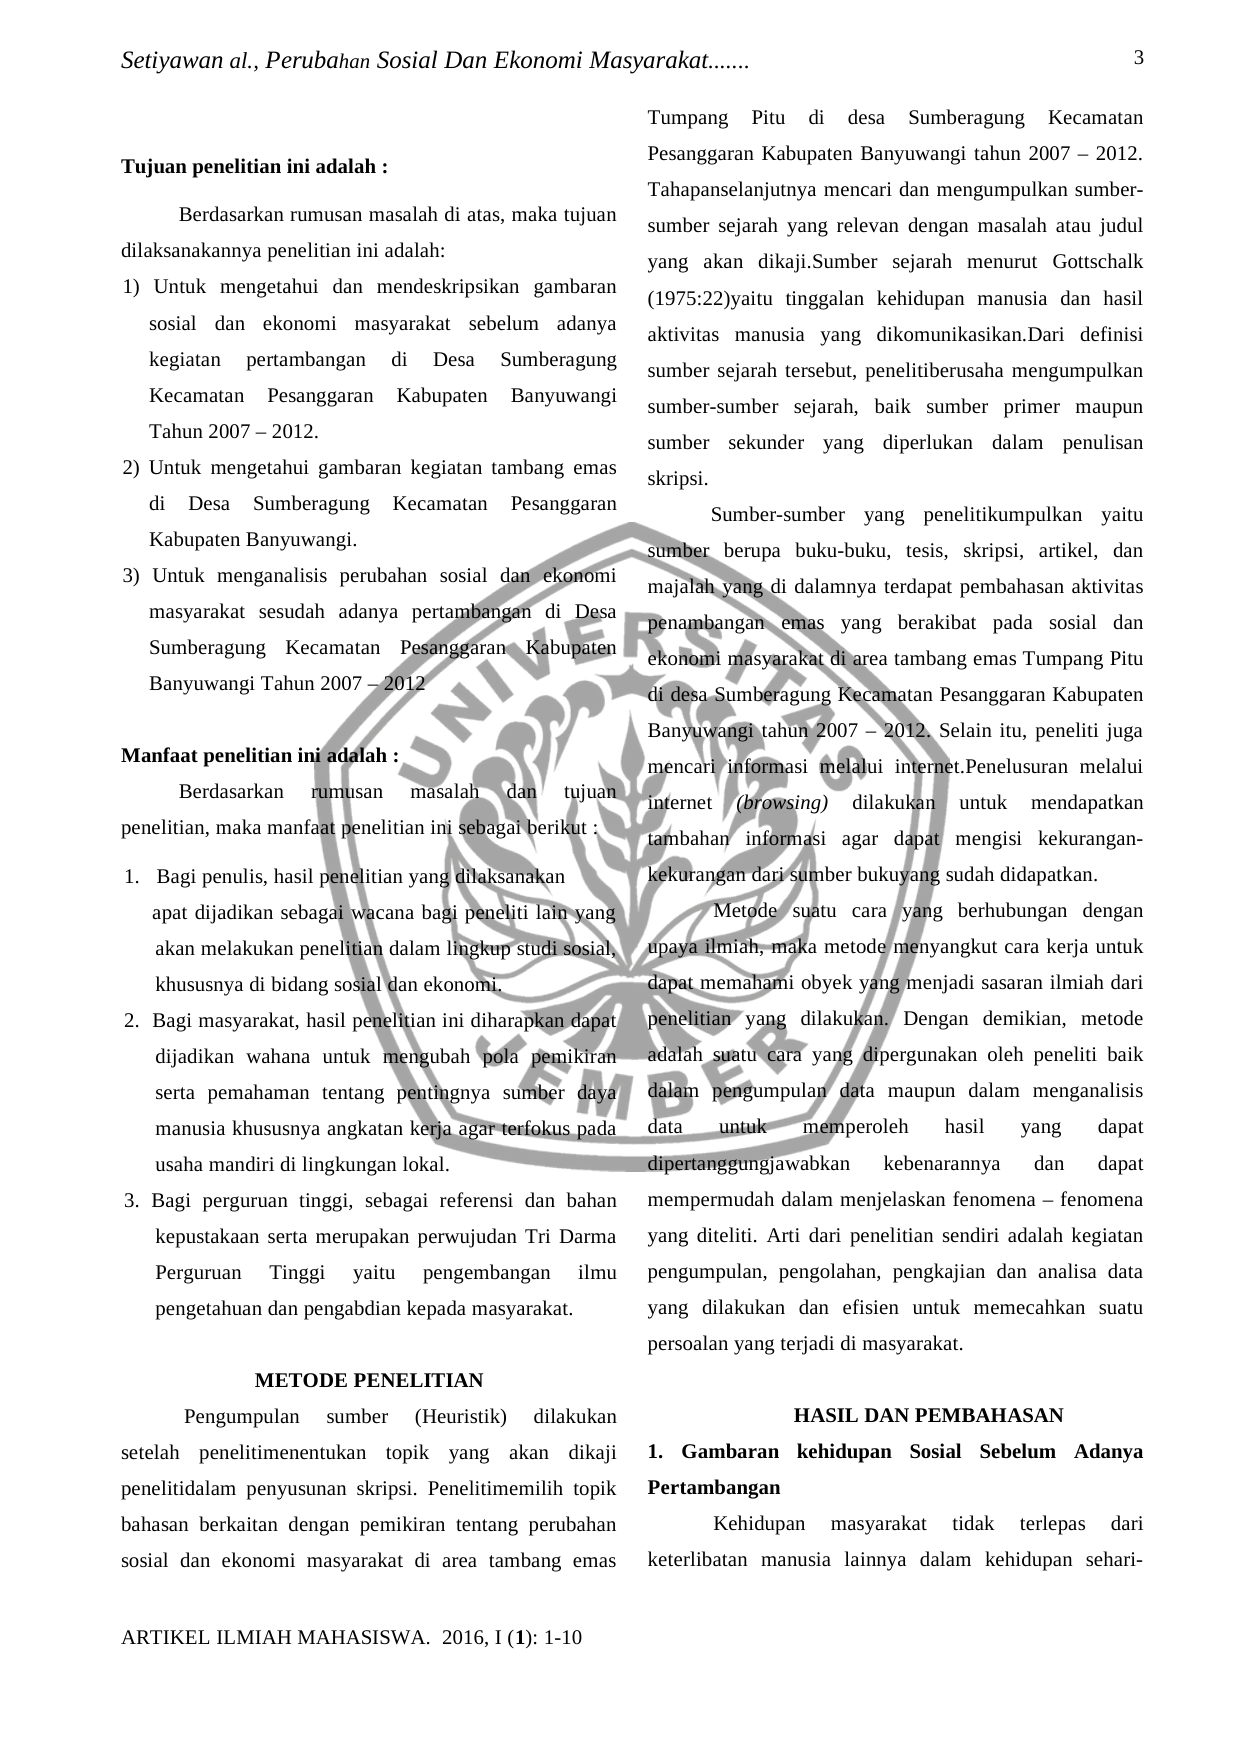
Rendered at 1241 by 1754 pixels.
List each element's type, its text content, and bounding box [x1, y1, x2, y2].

text 3) Untuk menganalisis perubahan sosial dan ekonomi masyarakat sesudah adanya pertambangan di Desa Sumberagung Kecamatan Pesanggaran Kabupaten Banyuwangi Tahun 2007 – 2012 [122, 563, 617, 695]
text Tumpang Pitu di desa Sumberagung Kecamatan Pesanggaran Kabupaten Banyuwangi tahun 2007 – 2012. Tahapanselanjutnya mencari dan mengumpulkan sumber-sumber sejarah yang relevan dengan masalah atau judul yang akan dikaji.Sumber sejarah menurut Gottschalk (1975:22)yaitu tinggalan kehidupan manusia dan hasil aktivitas manusia yang dikomunikasikan.Dari definisi sumber sejarah tersebut, penelitiberusaha mengumpulkan sumber-sumber sejarah, baik sumber primer maupun sumber sekunder yang diperlukan dalam penulisan skripsi. [647, 105, 1144, 489]
text Pengumpulan sumber (Heuristik) dilakukan setelah penelitimenentukan topik yang akan dikaji penelitidalam penyusunan skripsi. Penelitimemilih topik bahasan berkaitan dengan pemikiran tentang perubahan sosial dan ekonomi masyarakat di area tambang emas [121, 1404, 617, 1572]
text HASIL DAN PEMBAHASAN [647, 1403, 1144, 1427]
text Sumber-sumber yang penelitikumpulkan yaitu sumber berupa buku-buku, tesis, skripsi, artikel, dan majalah yang di dalamnya terdapat pembahasan aktivitas penambangan emas yang berakibat pada sosial dan ekonomi masyarakat di area tambang emas Tumpang Pitu di desa Sumberagung Kecamatan Pesanggaran Kabupaten Banyuwangi tahun 2007 – 2012. Selain itu, peneliti juga mencari informasi melalui internet.Penelusuran melalui internet (browsing) dilakukan untuk mendapatkan tambahan informasi agar dapat mengisi kekurangan-kekurangan dari sumber bukuyang sudah didapatkan. [647, 502, 1144, 886]
text Berdasarkan rumusan masalah dan tujuan penelitian, maka manfaat penelitian ini sebagai berikut : [121, 779, 617, 839]
text 1. Bagi penulis, hasil penelitian yang dilaksanakan [124, 863, 617, 887]
text 2. Bagi masyarakat, hasil penelitian ini diharapkan dapat dijadikan wahana untuk mengubah pola pemikiran serta pemahaman tentang pentingnya sumber daya manusia khususnya angkatan kerja agar terfokus pada usaha mandiri di lingkungan lokal. [124, 1008, 617, 1176]
text METODE PENELITIAN [121, 1368, 617, 1392]
text Tujuan penelitian ini adalah : [121, 154, 617, 178]
text 1) Untuk mengetahui dan mendeskripsikan gambaran sosial dan ekonomi masyarakat sebelum adanya kegiatan pertambangan di Desa Sumberagung Kecamatan Pesanggaran Kabupaten Banyuwangi Tahun 2007 – 2012. [122, 274, 617, 442]
picture [241, 447, 1024, 1247]
text Metode suatu cara yang berhubungan dengan upaya ilmiah, maka metode menyangkut cara kerja untuk dapat memahami obyek yang menjadi sasaran ilmiah dari penelitian yang dilakukan. Dengan demikian, metode adalah suatu cara yang dipergunakan oleh peneliti baik dalam pengumpulan data maupun dalam menganalisis data untuk memperoleh hasil yang dapat dipertanggungjawabkan kebenarannya dan dapat mempermudah dalam menjelaskan fenomena – fenomena yang diteliti. Arti dari penelitian sendiri adalah kegiatan pengumpulan, pengolahan, pengkajian dan analisa data yang dilakukan dan efisien untuk memecahkan suatu persoalan yang terjadi di masyarakat. [647, 898, 1144, 1354]
text 1. Gambaran kehidupan Sosial Sebelum Adanya Pertambangan [647, 1439, 1144, 1499]
text 2) Untuk mengetahui gambaran kegiatan tambang emas di Desa Sumberagung Kecamatan Pesanggaran Kabupaten Banyuwangi. [122, 454, 617, 551]
text Manfaat penelitian ini adalah : [121, 743, 617, 767]
text Kehidupan masyarakat tidak terlepas dari keterlibatan manusia lainnya dalam kehidupan sehari- [647, 1511, 1144, 1571]
text 3. Bagi perguruan tinggi, sebagai referensi dan bahan kepustakaan serta merupakan perwujudan Tri Darma Perguruan Tinggi yaitu pengembangan ilmu pengetahuan dan pengabdian kepada masyarakat. [124, 1188, 617, 1320]
text Berdasarkan rumusan masalah di atas, maka tujuan dilaksanakannya penelitian ini adalah: [121, 202, 617, 262]
text apat dijadikan sebagai wacana bagi peneliti lain yang akan melakukan penelitian dalam lingkup studi sosial, khususnya di bidang sosial dan ekonomi. [124, 899, 617, 996]
